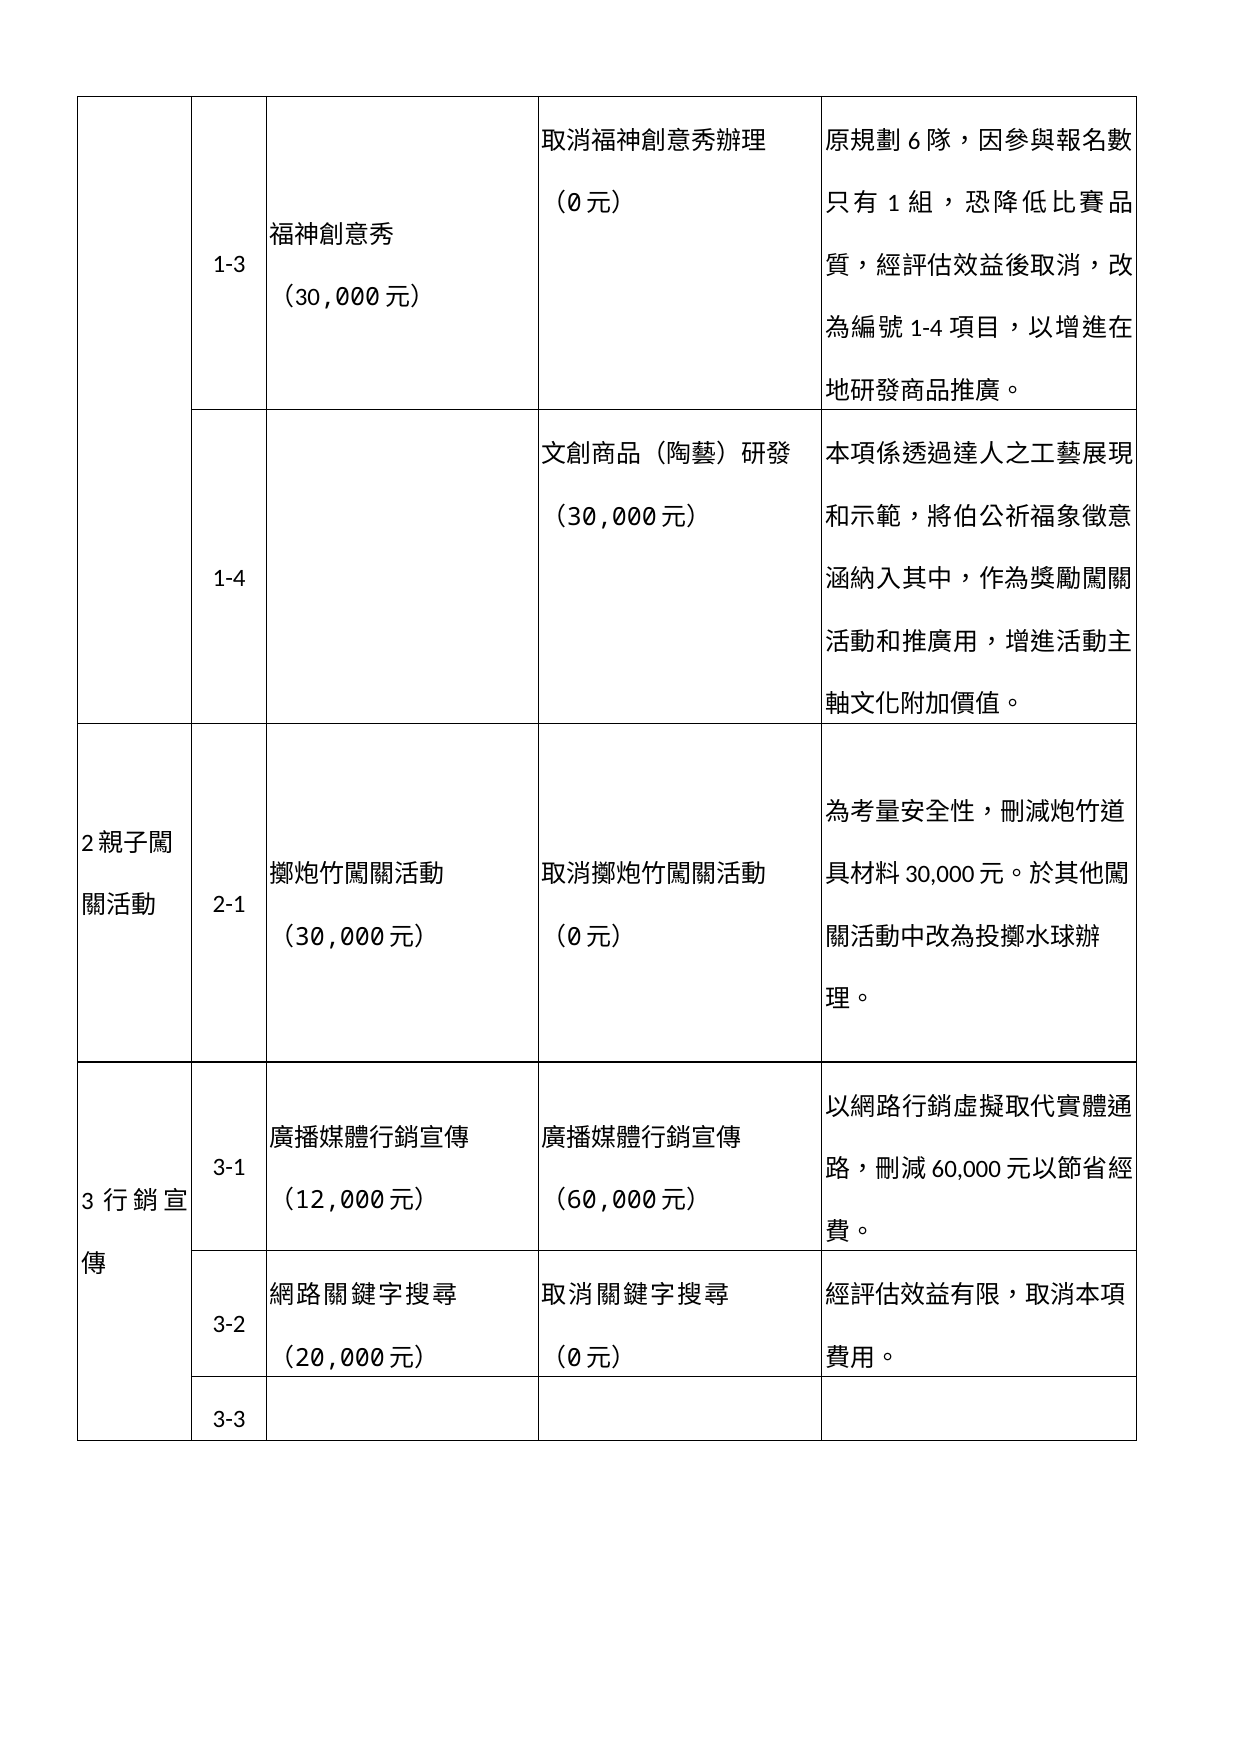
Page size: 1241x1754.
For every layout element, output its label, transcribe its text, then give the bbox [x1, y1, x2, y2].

table_cell 1-3 [192, 97, 266, 409]
table_cell [78, 97, 191, 723]
table_cell 1-4 [192, 410, 266, 723]
table_cell 取消關鍵字搜尋 （0元） [539, 1251, 821, 1376]
table_cell 福神創意秀 （30,000元） [267, 97, 538, 409]
table_cell 廣播媒體行銷宣傳 （12,000元） [267, 1063, 538, 1250]
table_cell 以網路行銷虛擬取代實體通路，刪減60,000元以節省經費。 [822, 1063, 1136, 1250]
table_cell 本項係透過達人之工藝展現和示範，將伯公祈福象徵意涵納入其中，作為獎勵闖關活動和推廣用，增進活動主軸文化附加價值。 [822, 410, 1136, 723]
table_cell 原規劃6隊，因參與報名數只有1組，恐降低比賽品質，經評估效益後取消，改為編號1-4項目，以增進在地研發商品推廣。 [822, 97, 1136, 409]
table_cell [539, 1377, 821, 1439]
table_cell 擲炮竹闖關活動 （30,000元） [267, 724, 538, 1061]
table_cell 文創商品（陶藝）研發 （30,000元） [539, 410, 821, 723]
table_cell [267, 410, 538, 723]
table_cell 經評估效益有限，取消本項費用。 [822, 1251, 1136, 1376]
table_cell 取消福神創意秀辦理 （0元） [539, 97, 821, 409]
table_cell [267, 1377, 538, 1439]
table_cell 為考量安全性，刪減炮竹道具材料30,000元。於其他闖關活動中改為投擲水球辦理。 [822, 724, 1136, 1061]
table_cell 廣播媒體行銷宣傳 （60,000元） [539, 1063, 821, 1250]
table_cell [822, 1377, 1136, 1439]
table_cell 3行銷宣傳 [78, 1063, 191, 1439]
table_cell 3-3 [192, 1377, 266, 1439]
table_cell 3-2 [192, 1251, 266, 1376]
table_cell 取消擲炮竹闖關活動 （0元） [539, 724, 821, 1061]
table_cell 網路關鍵字搜尋 （20,000元） [267, 1251, 538, 1376]
table_cell 3-1 [192, 1063, 266, 1250]
table_cell 2-1 [192, 724, 266, 1061]
table_cell 2親子闖關活動 [78, 724, 191, 1061]
